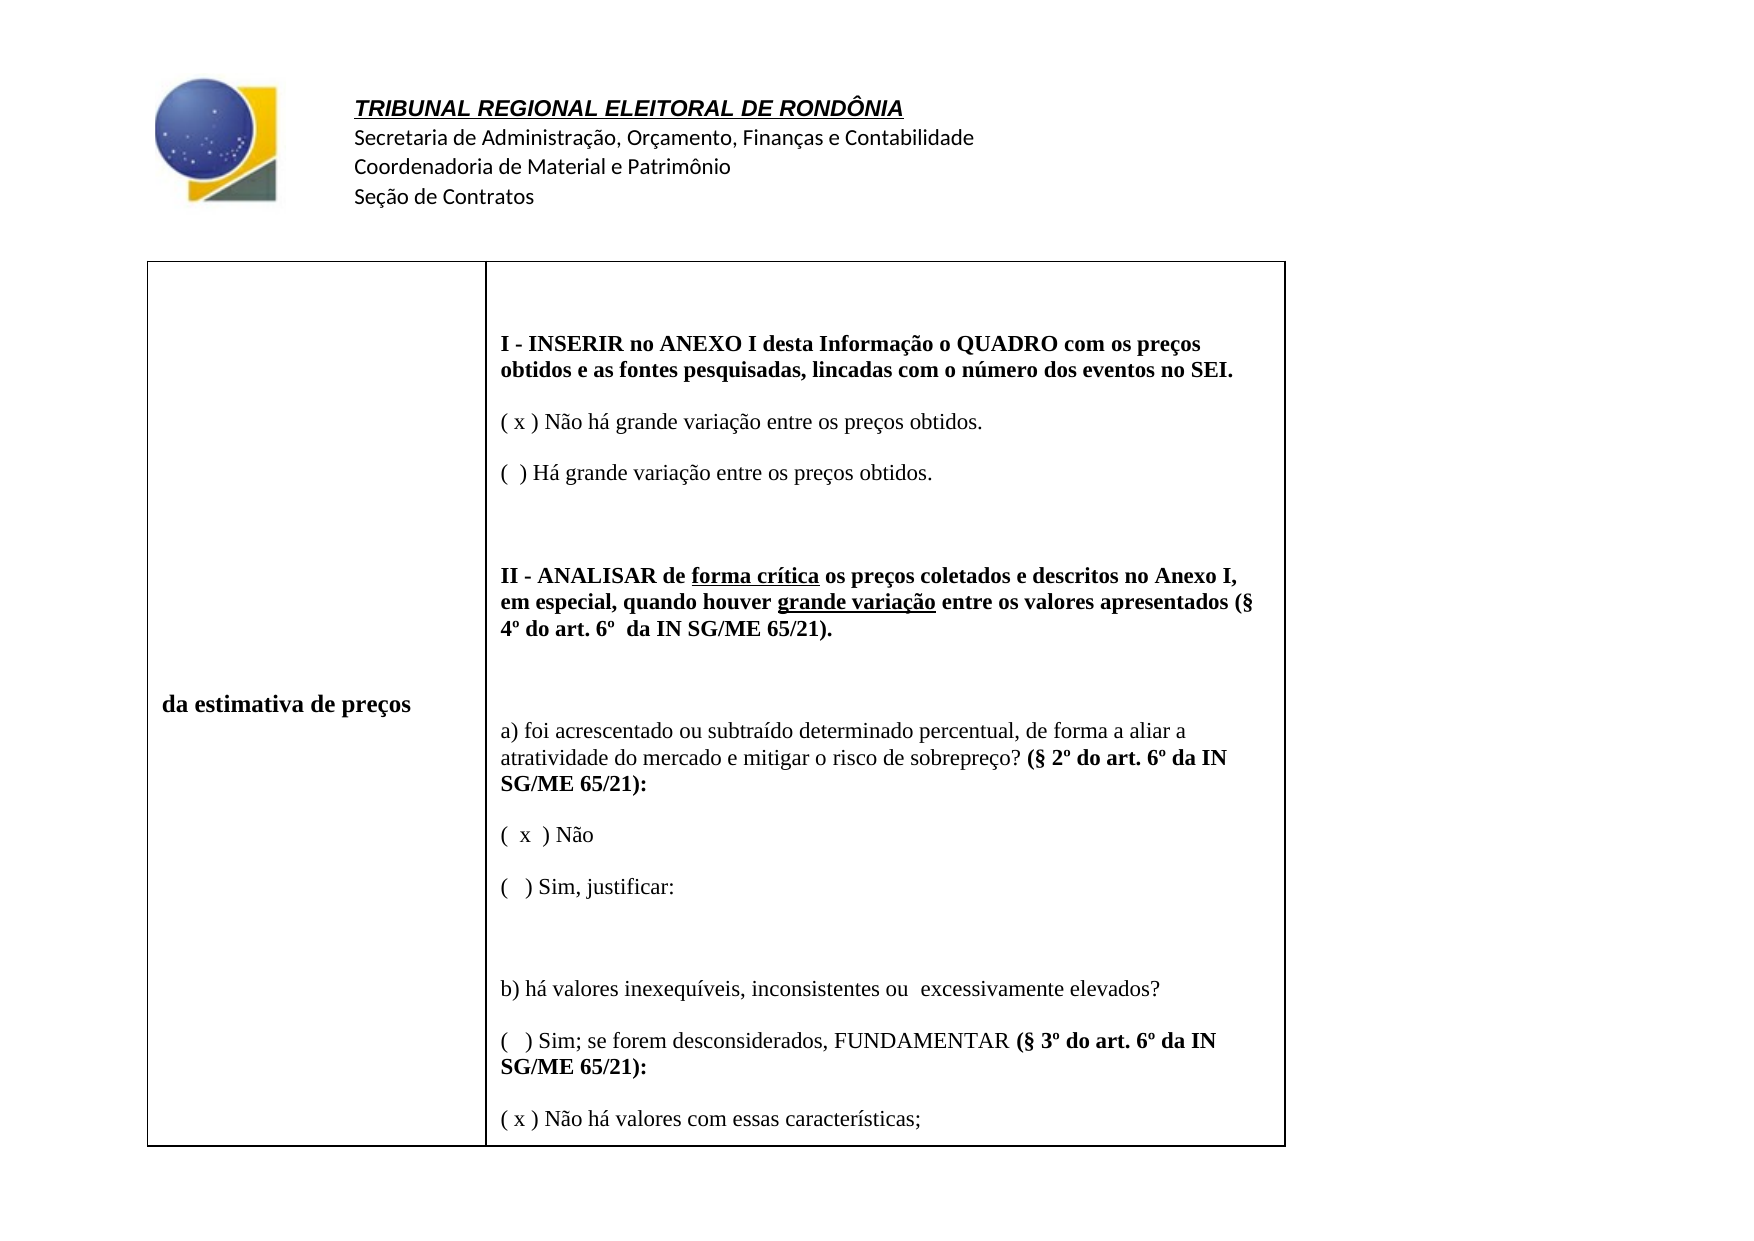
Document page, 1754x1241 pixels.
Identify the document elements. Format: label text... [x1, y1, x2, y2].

table_cell I - INSERIR no ANEXO I desta Informação o QUADRO com os preços obtidos e as fontes pesquisadas, lincadas com o número dos eventos no SEI. ( x ) Não há grande variação entre os preços obtidos. ( ) Há grande variação entre os preços obtidos. II - ANALISAR de forma crítica os preços coletados e descritos no Anexo I, em especial, quando houver grande variação entre os valores apresentados (§ 4º do art. 6º da IN SG/ME 65/21). a) foi acrescentado ou subtraído determinado percentual, de forma a aliar a atratividade do mercado e mitigar o risco de sobrepreço? (§ 2º do art. 6º da IN SG/ME 65/21): ( x ) Não ( ) Sim, justificar: b) há valores inexequíveis, inconsistentes ou excessivamente elevados? ( ) Sim; se forem desconsiderados, FUNDAMENTAR (§ 3º do art. 6º da IN SG/ME 65/21): ( x ) Não há valores com essas características; [487, 262, 1284, 1145]
table_cell da estimativa de preços [148, 262, 485, 1145]
